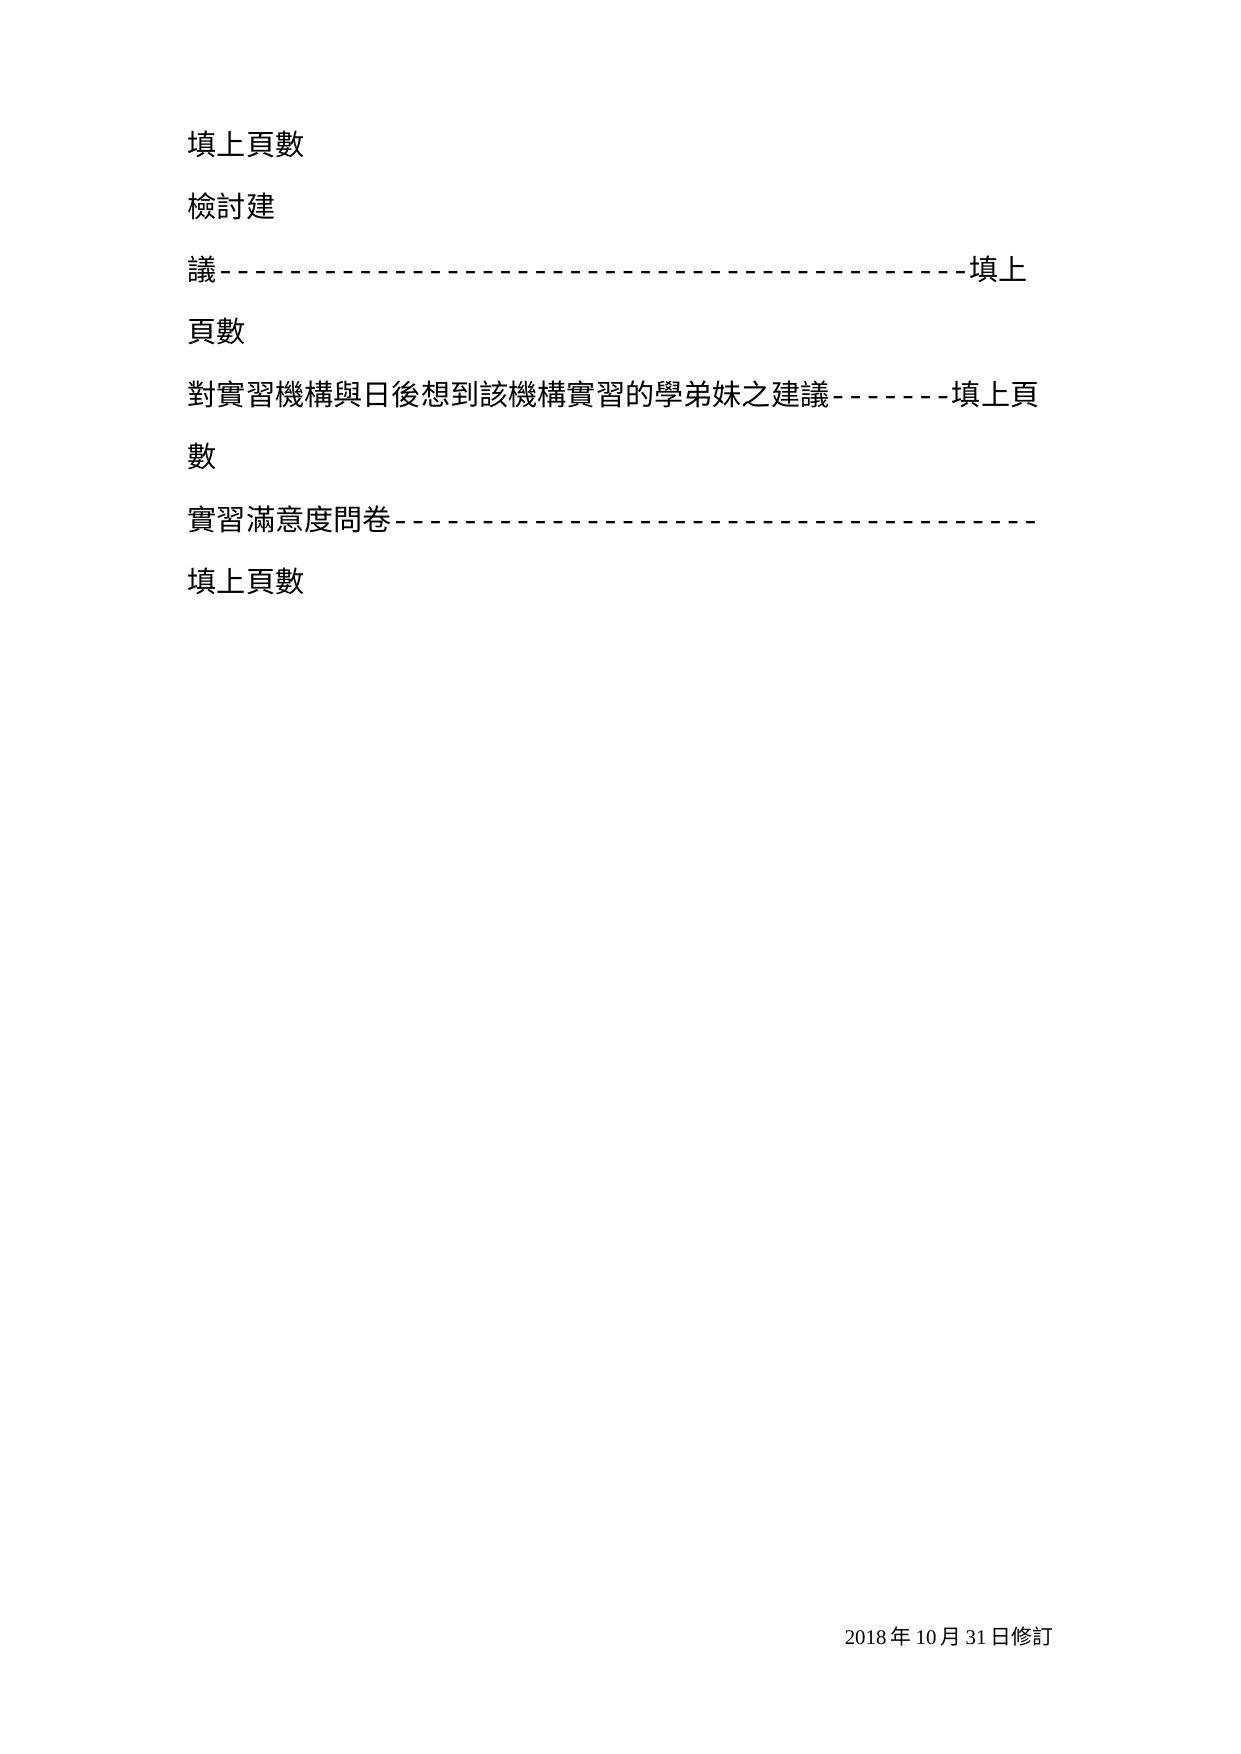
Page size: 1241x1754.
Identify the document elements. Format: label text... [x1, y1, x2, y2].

text 檢討建議-------------------------------------------填上頁數 [187, 163, 1053, 351]
text 對實習機構與日後想到該機構實習的學弟妹之建議-------填上頁數 [187, 351, 1053, 476]
text 填上頁數 [187, 101, 1053, 163]
text 實習滿意度問卷-------------------------------------填上頁數 [187, 476, 1053, 601]
